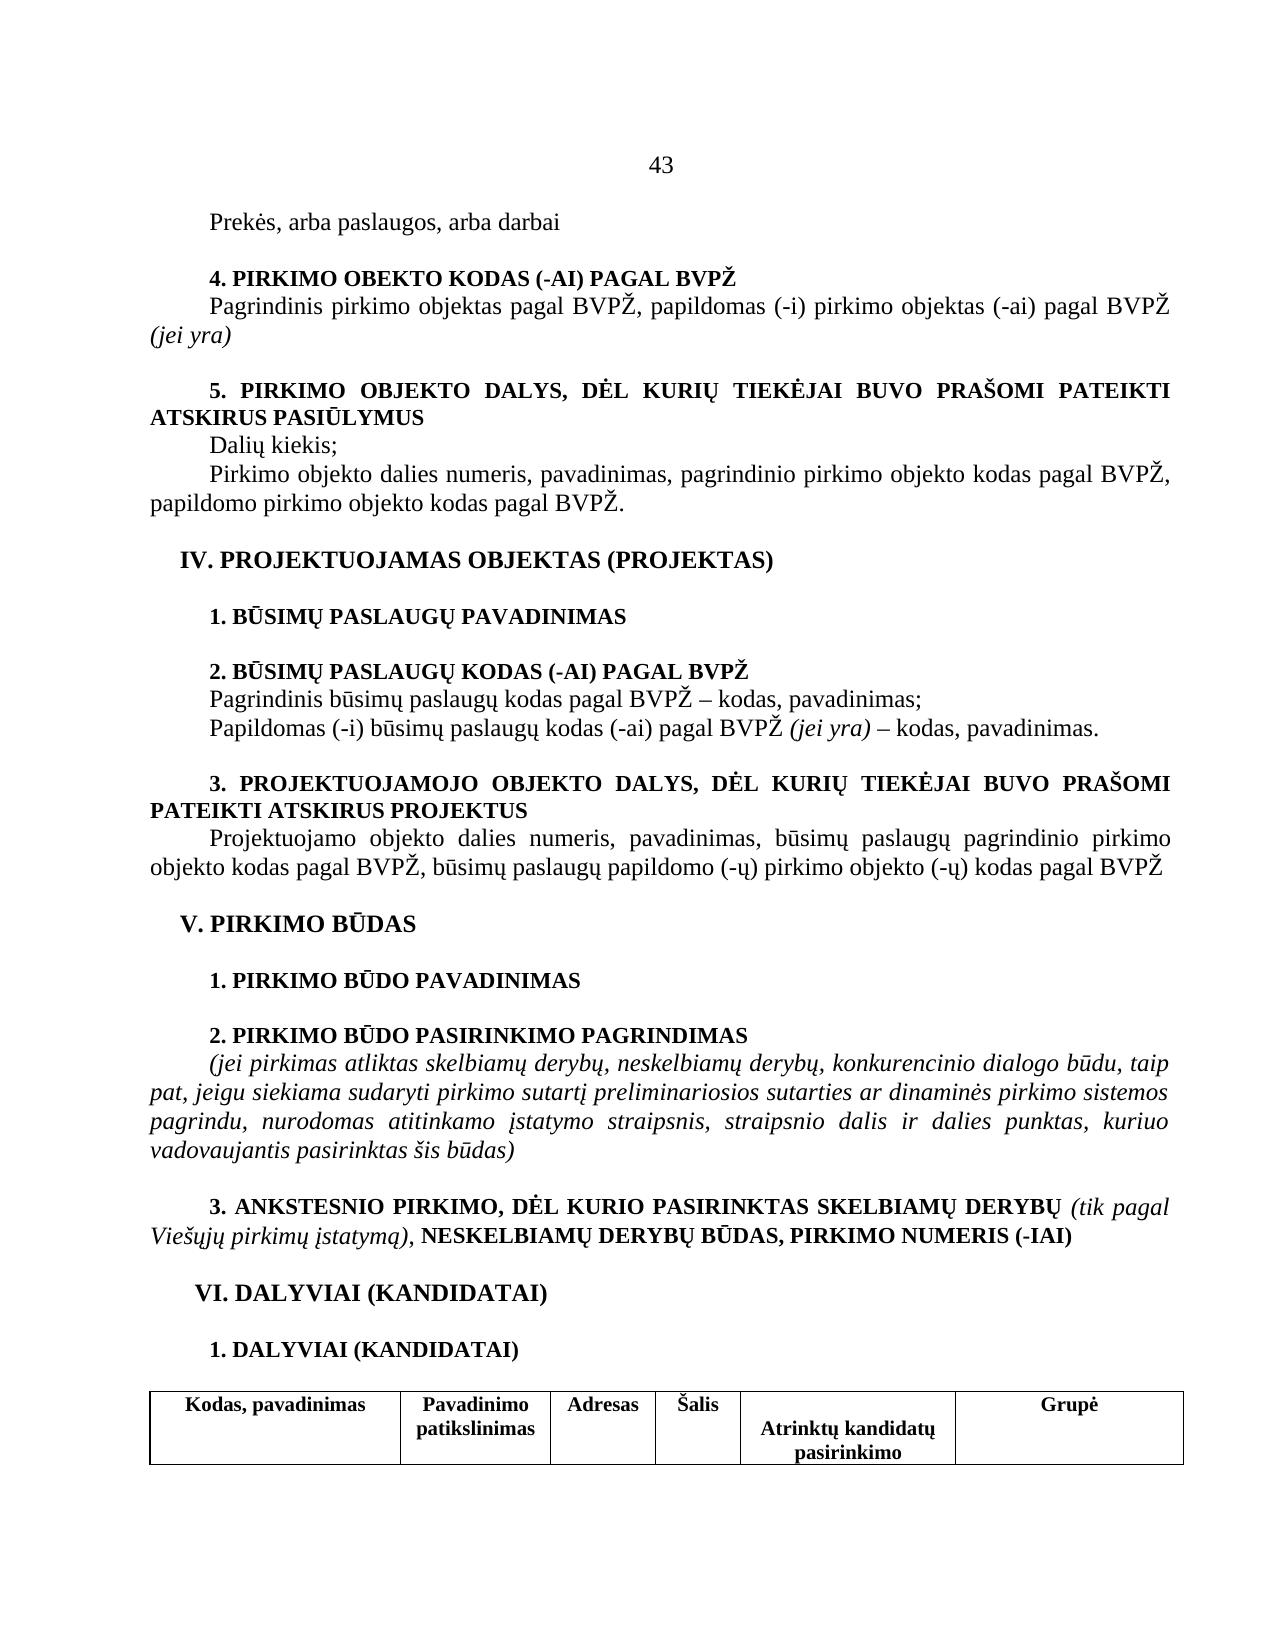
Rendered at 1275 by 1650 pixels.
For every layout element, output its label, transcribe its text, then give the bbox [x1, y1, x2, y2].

table_header Grupė [956, 1392, 1183, 1464]
text Projektuojamo objekto dalies numeris, pavadinimas, būsimų paslaugų pagrindinio pirkimo objekto kodas pagal BVPŽ, būsimų paslaugų papildomo (-ų) pirkimo objekto (-ų) kodas pagal BVPŽ [150, 823, 1172, 881]
text Prekės, arba paslaugos, arba darbai [150, 207, 1172, 236]
table_header Šalis [656, 1392, 740, 1464]
text 4. PIRKIMO OBEKTO KODAS (-AI) PAGAL BVPŽ [150, 265, 1172, 291]
text 2. PIRKIMO BŪDO PASIRINKIMO PAGRINDIMAS [150, 1022, 1172, 1048]
text Pagrindinis pirkimo objektas pagal BVPŽ, papildomas (-i) pirkimo objektas (-ai) pagal BVPŽ (jei yra) [150, 291, 1172, 349]
text 3. ANKSTESNIO PIRKIMO, DĖL KURIO PASIRINKTAS SKELBIAMŲ DERYBŲ (tik pagal Viešųjų pirkimų įstatymą), NESKELBIAMŲ DERYBŲ BŪDAS, PIRKIMO NUMERIS (-IAI) [150, 1192, 1172, 1250]
text Papildomas (-i) būsimų paslaugų kodas (-ai) pagal BVPŽ (jei yra) – kodas, pavadinimas. [150, 713, 1172, 742]
text IV. PROJEKTUOJAMAS OBJEKTAS (PROJEKTAS) [150, 545, 1172, 574]
text 2. BŪSIMŲ PASLAUGŲ KODAS (-AI) PAGAL BVPŽ [150, 658, 1172, 684]
text 1. BŪSIMŲ PASLAUGŲ PAVADINIMAS [150, 603, 1172, 629]
text 1. PIRKIMO BŪDO PAVADINIMAS [150, 967, 1172, 993]
text Dalių kiekis; [150, 430, 1172, 459]
text Pirkimo objekto dalies numeris, pavadinimas, pagrindinio pirkimo objekto kodas pagal BVPŽ, papildomo pirkimo objekto kodas pagal BVPŽ. [150, 459, 1172, 517]
text Pagrindinis būsimų paslaugų kodas pagal BVPŽ – kodas, pavadinimas; [150, 684, 1172, 713]
text 3. PROJEKTUOJAMOJO OBJEKTO DALYS, DĖL KURIŲ TIEKĖJAI BUVO PRAŠOMI PATEIKTI ATSKIRUS PROJEKTUS [150, 771, 1172, 823]
text 5. PIRKIMO OBJEKTO DALYS, DĖL KURIŲ TIEKĖJAI BUVO PRAŠOMI PATEIKTI ATSKIRUS PASIŪLYMUS [150, 378, 1172, 430]
text V. PIRKIMO BŪDAS [150, 909, 1172, 938]
text (jei pirkimas atliktas skelbiamų derybų, neskelbiamų derybų, konkurencinio dialogo būdu, taip pat, jeigu siekiama sudaryti pirkimo sutartį preliminariosios sutarties ar dinaminės pirkimo sistemos pagrindu, nurodomas atitinkamo įstatymo straipsnis, straipsnio dalis ir dalies punktas, kuriuo vadovaujantis pasirinktas šis būdas) [150, 1048, 1172, 1163]
table_header Pavadinimo patikslinimas [401, 1392, 550, 1464]
table_header Kodas, pavadinimas [151, 1392, 400, 1464]
table_header Adresas [551, 1392, 655, 1464]
text 1. DALYVIAI (KANDIDATAI) [150, 1336, 1172, 1362]
text VI. DALYVIAI (KANDIDATAI) [150, 1278, 1172, 1307]
